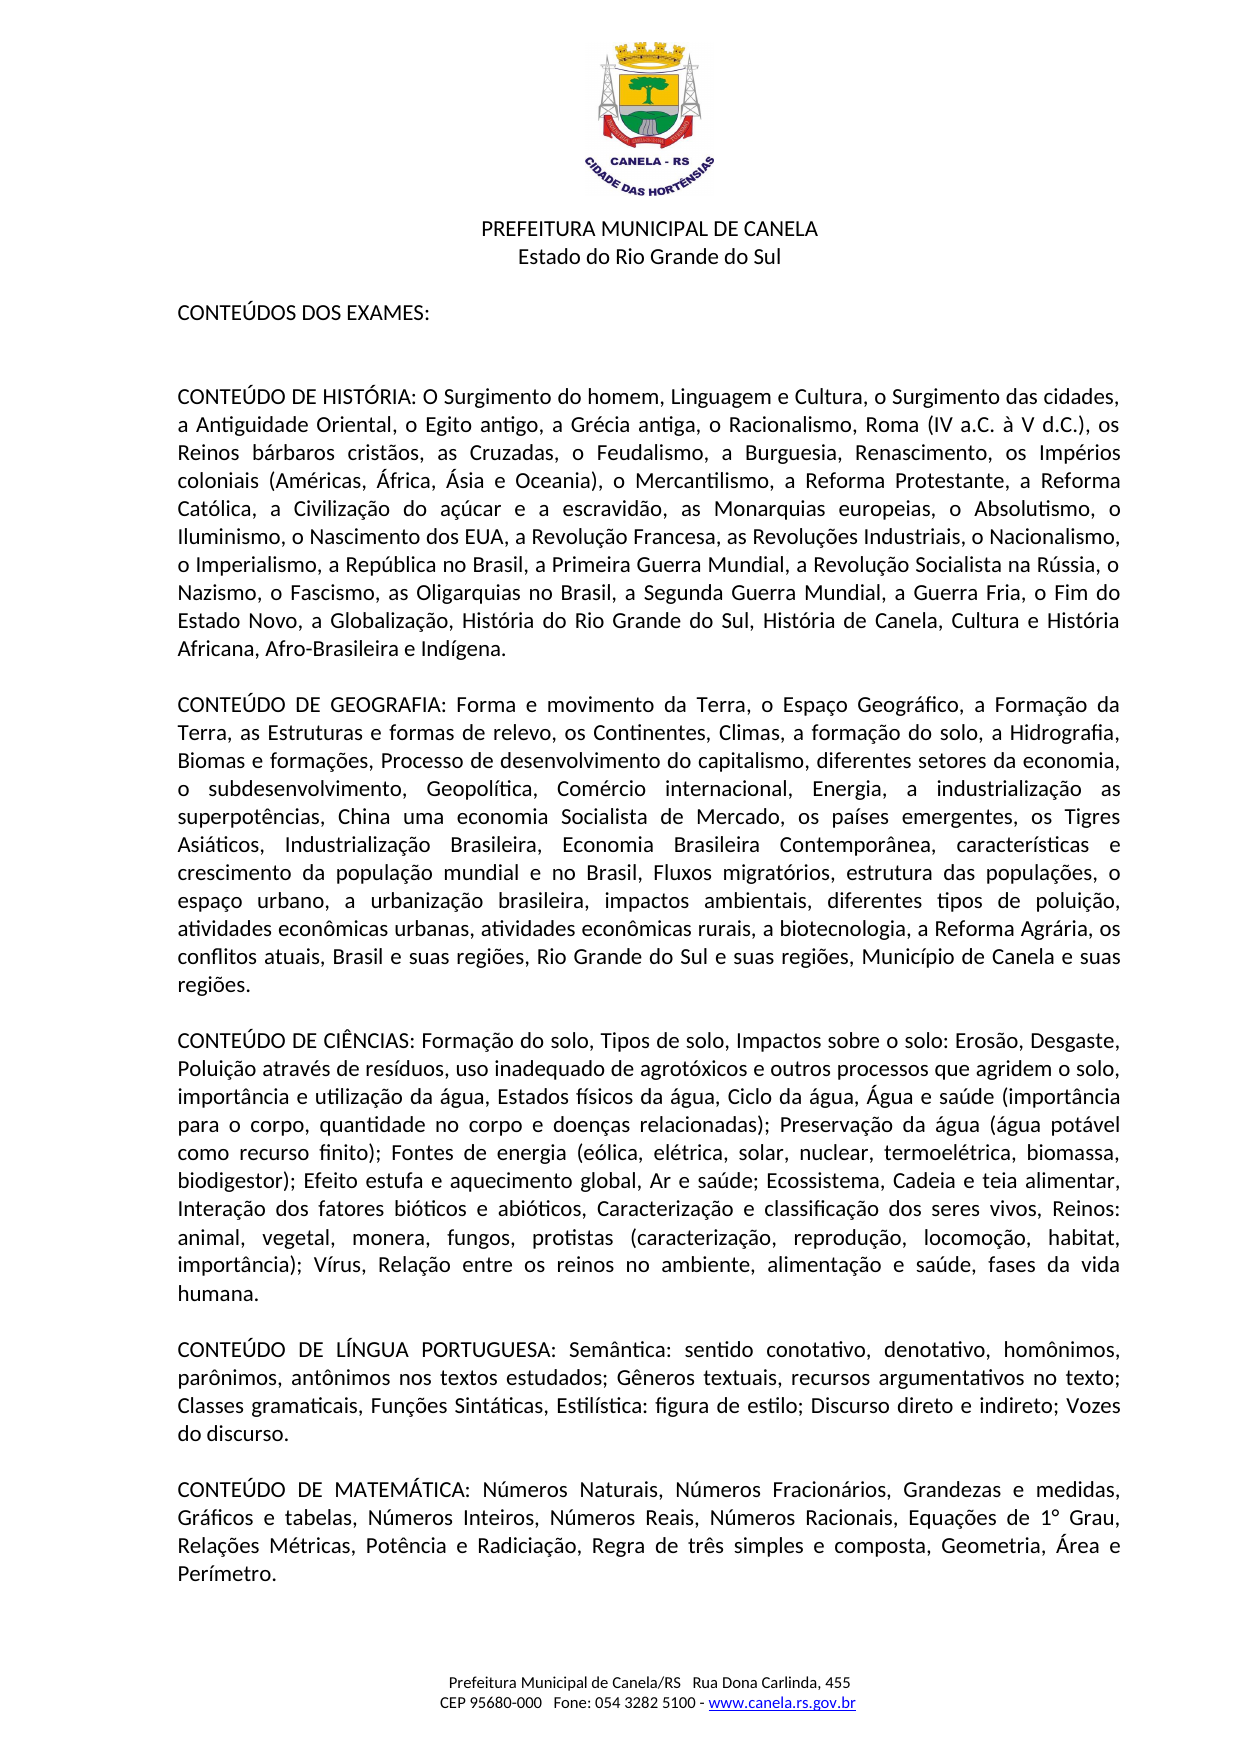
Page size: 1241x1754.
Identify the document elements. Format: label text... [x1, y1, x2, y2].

text CONTEÚDO DE LÍNGUA PORTUGUESA: Semântica: sentido conotativo, denotativo, homônimos, parônimos, antônimos nos textos estudados; Gêneros textuais, recursos argumentativos no texto; Classes gramaticais, Funções Sintáticas, Estilística: figura de estilo; Discurso direto e indireto; Vozes do discurso. [177, 1335, 1122, 1447]
text CONTEÚDO DE GEOGRAFIA: Forma e movimento da Terra, o Espaço Geográfico, a Formação da Terra, as Estruturas e formas de relevo, os Continentes, Climas, a formação do solo, a Hidrografia, Biomas e formações, Processo de desenvolvimento do capitalismo, diferentes setores da economia, o subdesenvolvimento, Geopolítica, Comércio internacional, Energia, a industrialização as superpotências, China uma economia Socialista de Mercado, os países emergentes, os Tigres Asiáticos, Industrialização Brasileira, Economia Brasileira Contemporânea, características e crescimento da população mundial e no Brasil, Fluxos migratórios, estrutura das populações, o espaço urbano, a urbanização brasileira, impactos ambientais, diferentes tipos de poluição, atividades econômicas urbanas, atividades econômicas rurais, a biotecnologia, a Reforma Agrária, os conflitos atuais, Brasil e suas regiões, Rio Grande do Sul e suas regiões, Município de Canela e suas regiões. [177, 690, 1122, 998]
picture [585, 42, 714, 196]
text CONTEÚDOS DOS EXAMES: [177, 298, 1122, 326]
text CONTEÚDO DE HISTÓRIA: O Surgimento do homem, Linguagem e Cultura, o Surgimento das cidades, a Antiguidade Oriental, o Egito antigo, a Grécia antiga, o Racionalismo, Roma (IV a.C. à V d.C.), os Reinos bárbaros cristãos, as Cruzadas, o Feudalismo, a Burguesia, Renascimento, os Impérios coloniais (Américas, África, Ásia e Oceania), o Mercantilismo, a Reforma Protestante, a Reforma Católica, a Civilização do açúcar e a escravidão, as Monarquias europeias, o Absolutismo, o Iluminismo, o Nascimento dos EUA, a Revolução Francesa, as Revoluções Industriais, o Nacionalismo, o Imperialismo, a República no Brasil, a Primeira Guerra Mundial, a Revolução Socialista na Rússia, o Nazismo, o Fascismo, as Oligarquias no Brasil, a Segunda Guerra Mundial, a Guerra Fria, o Fim do Estado Novo, a Globalização, História do Rio Grande do Sul, História de Canela, Cultura e História Africana, Afro-Brasileira e Indígena. [177, 382, 1122, 662]
text CONTEÚDO DE MATEMÁTICA: Números Naturais, Números Fracionários, Grandezas e medidas, Gráficos e tabelas, Números Inteiros, Números Reais, Números Racionais, Equações de 1° Grau, Relações Métricas, Potência e Radiciação, Regra de três simples e composta, Geometria, Área e Perímetro. [177, 1475, 1122, 1587]
text CONTEÚDO DE CIÊNCIAS: Formação do solo, Tipos de solo, Impactos sobre o solo: Erosão, Desgaste, Poluição através de resíduos, uso inadequado de agrotóxicos e outros processos que agridem o solo, importância e utilização da água, Estados físicos da água, Ciclo da água, Água e saúde (importância para o corpo, quantidade no corpo e doenças relacionadas); Preservação da água (água potável como recurso finito); Fontes de energia (eólica, elétrica, solar, nuclear, termoelétrica, biomassa, biodigestor); Efeito estufa e aquecimento global, Ar e saúde; Ecossistema, Cadeia e teia alimentar, Interação dos fatores bióticos e abióticos, Caracterização e classificação dos seres vivos, Reinos: animal, vegetal, monera, fungos, protistas (caracterização, reprodução, locomoção, habitat, importância); Vírus, Relação entre os reinos no ambiente, alimentação e saúde, fases da vida humana. [177, 1026, 1122, 1307]
